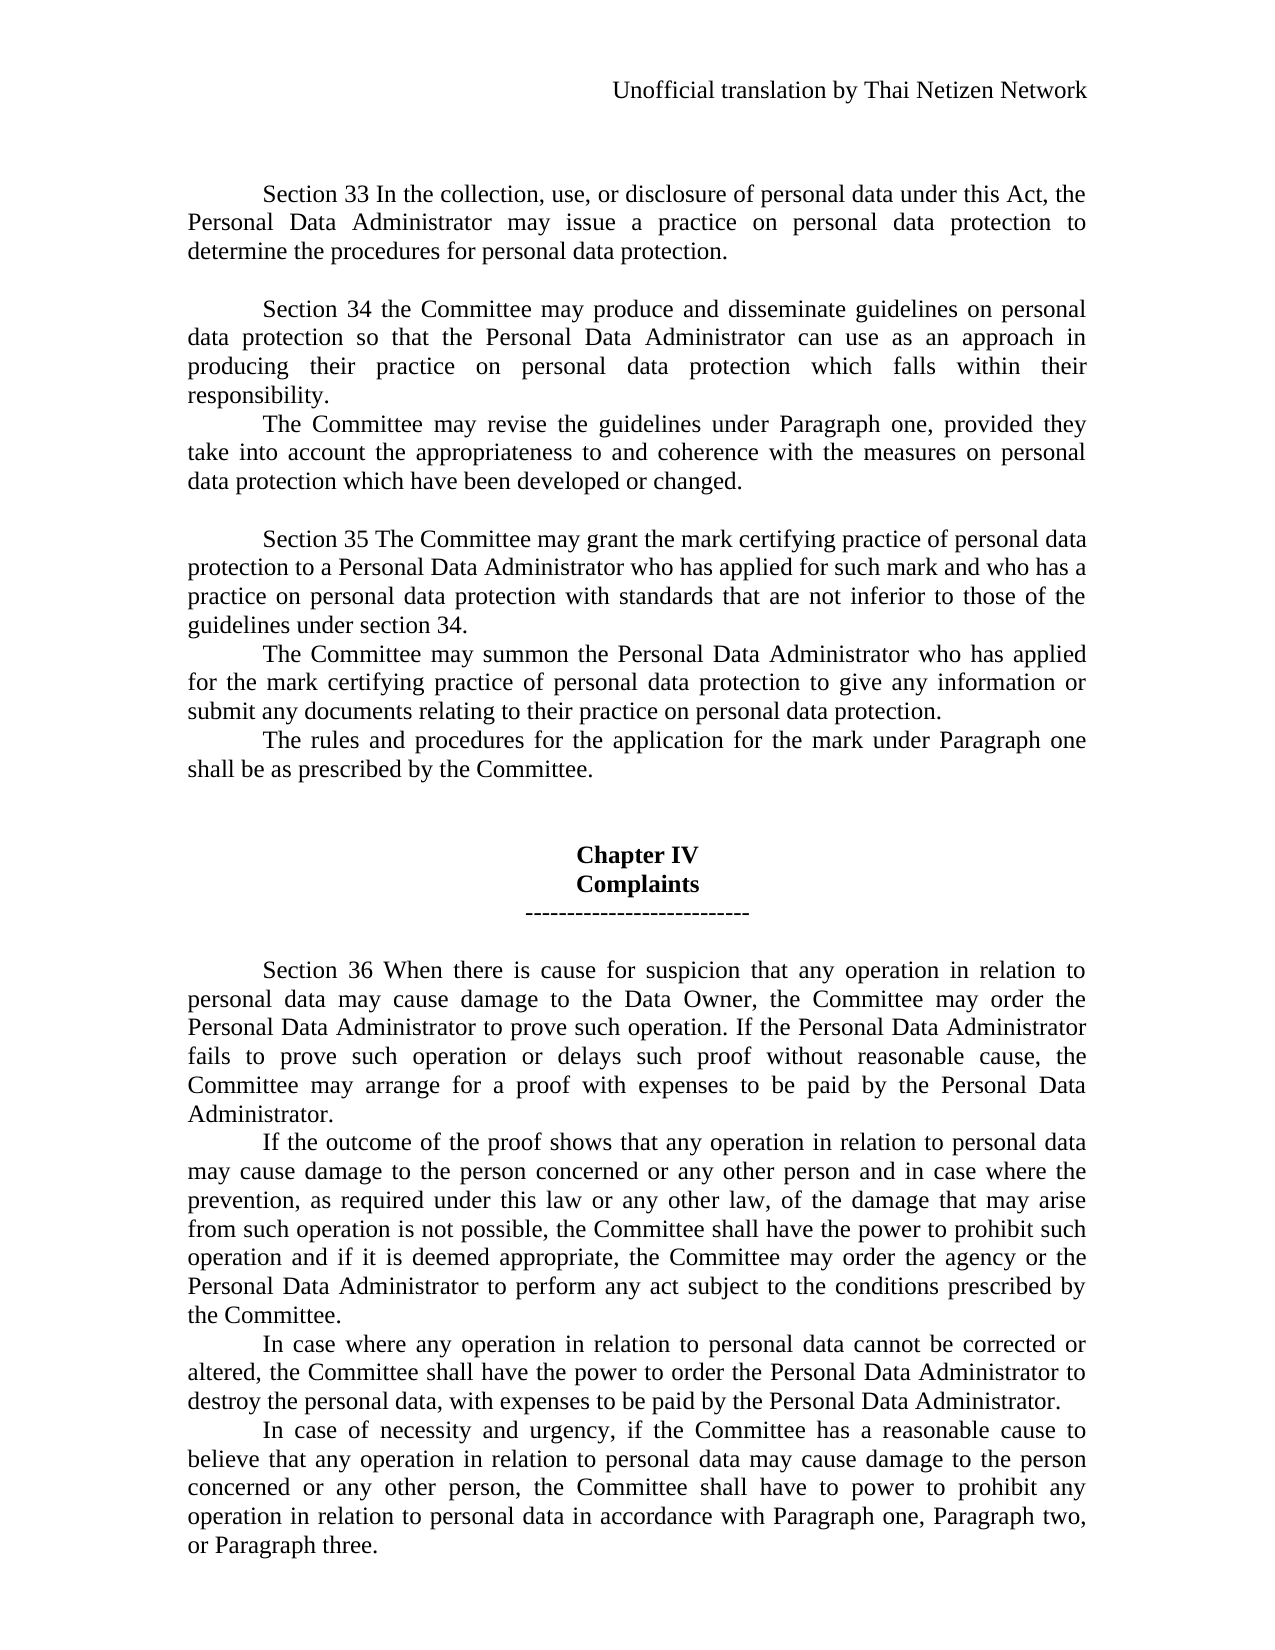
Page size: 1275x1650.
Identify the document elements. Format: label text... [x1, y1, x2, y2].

text Section 35 The Committee may grant the mark certifying practice of personal data protection to a Personal Data Administrator who has applied for such mark and who has a practice on personal data protection with standards that are not inferior to those of the guidelines under section 34. [187, 524, 1087, 639]
text In case of necessity and urgency, if the Committee has a reasonable cause to believe that any operation in relation to personal data may cause damage to the person concerned or any other person, the Committee shall have to power to prohibit any operation in relation to personal data in accordance with Paragraph one, Paragraph two, or Paragraph three. [187, 1415, 1087, 1559]
text The Committee may revise the guidelines under Paragraph one, provided they take into account the appropriateness to and coherence with the measures on personal data protection which have been developed or changed. [187, 409, 1087, 495]
text Section 36 When there is cause for suspicion that any operation in relation to personal data may cause damage to the Data Owner, the Committee may order the Personal Data Administrator to prove such operation. If the Personal Data Administrator fails to prove such operation or delays such proof without reasonable cause, the Committee may arrange for a proof with expenses to be paid by the Personal Data Administrator. [187, 955, 1087, 1127]
text Section 34 the Committee may produce and disseminate guidelines on personal data protection so that the Personal Data Administrator can use as an approach in producing their practice on personal data protection which falls within their responsibility. [187, 294, 1087, 409]
text Chapter IV [187, 840, 1087, 869]
text Section 33 In the collection, use, or disclosure of personal data under this Act, the Personal Data Administrator may issue a practice on personal data protection to determine the procedures for personal data protection. [187, 179, 1087, 265]
text --------------------------- [187, 897, 1087, 926]
text The rules and procedures for the application for the mark under Paragraph one shall be as prescribed by the Committee. [187, 725, 1087, 782]
text The Committee may summon the Personal Data Administrator who has applied for the mark certifying practice of personal data protection to give any information or submit any documents relating to their practice on personal data protection. [187, 639, 1087, 725]
text In case where any operation in relation to personal data cannot be corrected or altered, the Committee shall have the power to order the Personal Data Administrator to destroy the personal data, with expenses to be paid by the Personal Data Administrator. [187, 1329, 1087, 1415]
text Complaints [187, 869, 1087, 897]
text If the outcome of the proof shows that any operation in relation to personal data may cause damage to the person concerned or any other person and in case where the prevention, as required under this law or any other law, of the damage that may arise from such operation is not possible, the Committee shall have the power to prohibit such operation and if it is deemed appropriate, the Committee may order the agency or the Personal Data Administrator to perform any act subject to the conditions prescribed by the Committee. [187, 1127, 1087, 1329]
